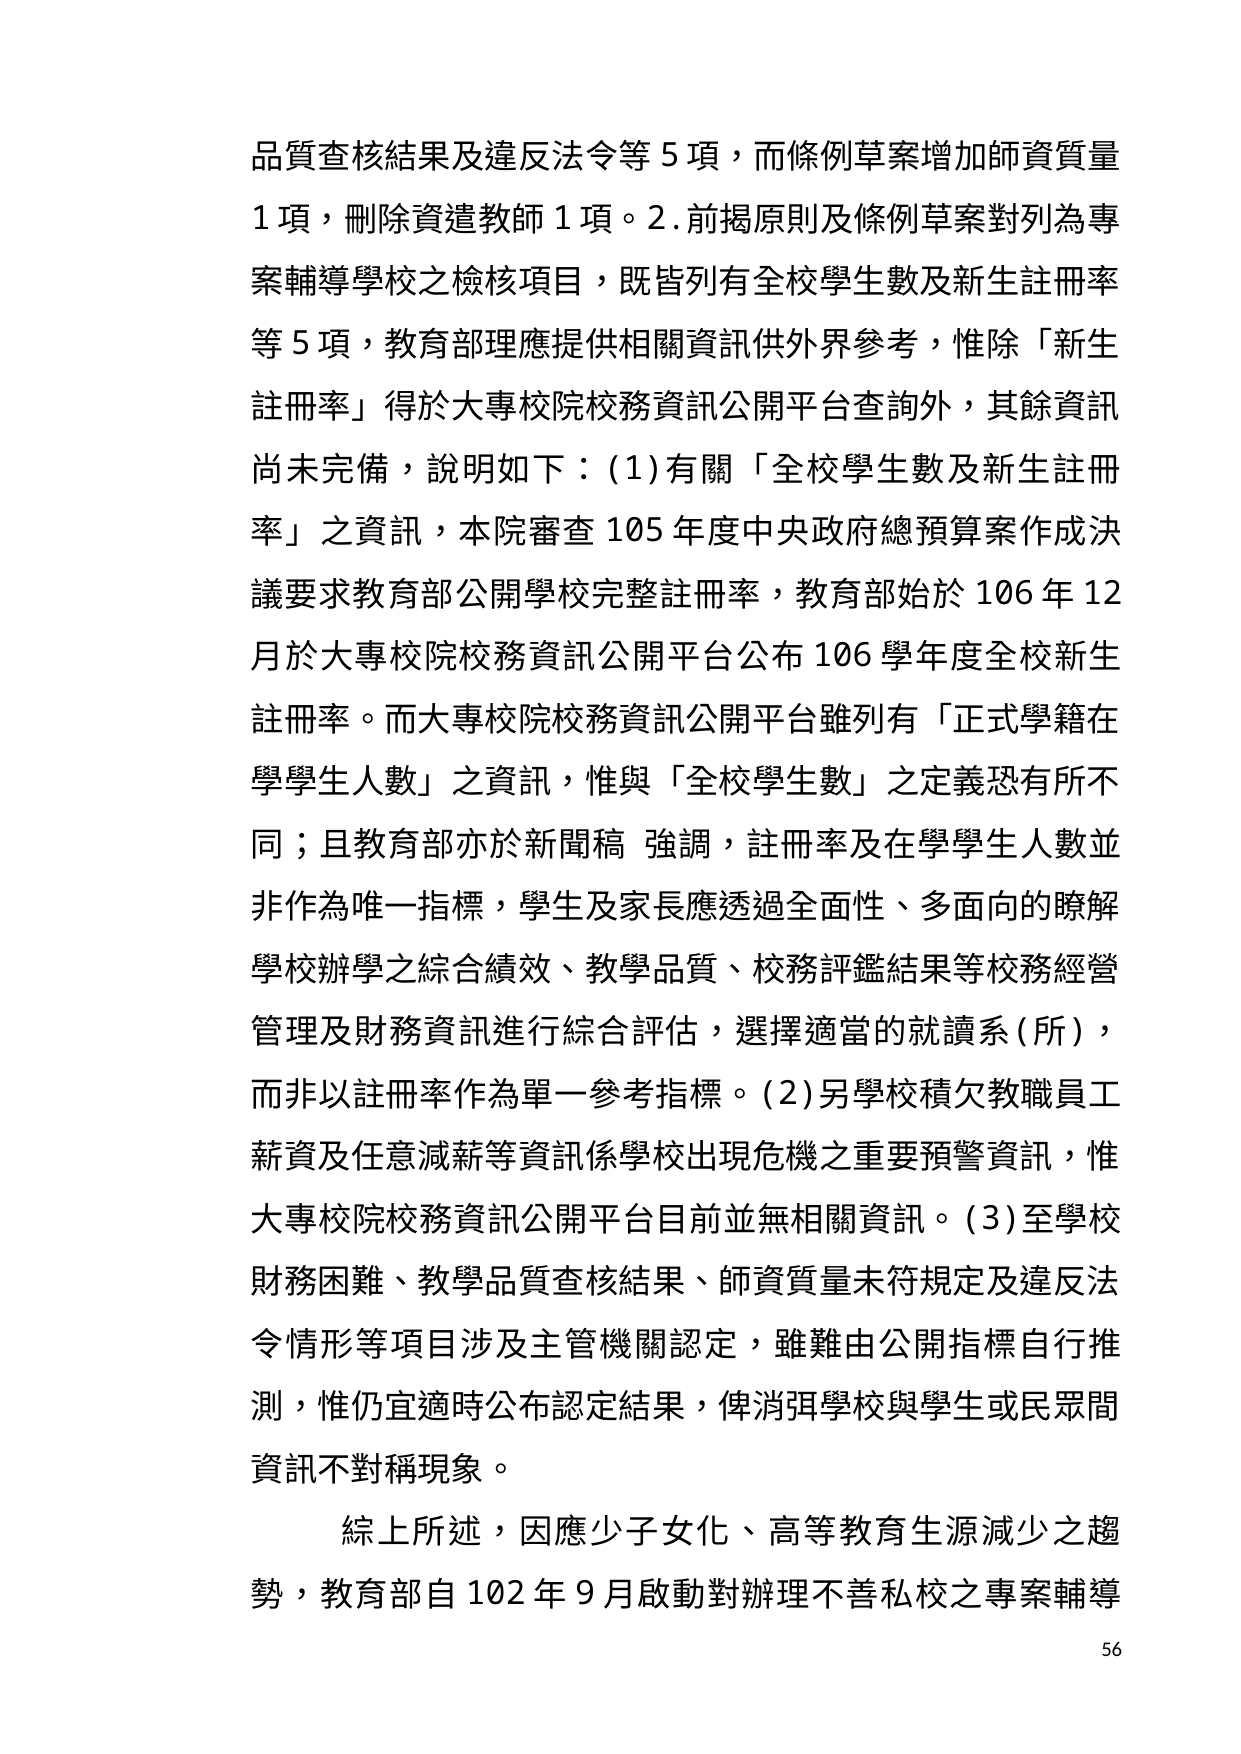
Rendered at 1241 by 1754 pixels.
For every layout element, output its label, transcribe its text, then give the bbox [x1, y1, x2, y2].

text 綜上所述，因應少子女化、高等教育生源減少之趨勢，教育部自102年9月啟動對辦理不善私校之專案輔導 [251, 1487, 1122, 1612]
text 品質查核結果及違反法令等5項，而條例草案增加師資質量1項，刪除資遣教師1項。2.前揭原則及條例草案對列為專案輔導學校之檢核項目，既皆列有全校學生數及新生註冊率等5項，教育部理應提供相關資訊供外界參考，惟除「新生註冊率」得於大專校院校務資訊公開平台查詢外，其餘資訊尚未完備，說明如下：(1)有關「全校學生數及新生註冊率」之資訊，本院審查105年度中央政府總預算案作成決議要求教育部公開學校完整註冊率，教育部始於106年12月於大專校院校務資訊公開平台公布106學年度全校新生註冊率。而大專校院校務資訊公開平台雖列有「正式學籍在學學生人數」之資訊，惟與「全校學生數」之定義恐有所不同；且教育部亦於新聞稿 強調，註冊率及在學學生人數並非作為唯一指標，學生及家長應透過全面性、多面向的瞭解學校辦學之綜合績效、教學品質、校務評鑑結果等校務經營管理及財務資訊進行綜合評估，選擇適當的就讀系(所)，而非以註冊率作為單一參考指標。(2)另學校積欠教職員工薪資及任意減薪等資訊係學校出現危機之重要預警資訊，惟大專校院校務資訊公開平台目前並無相關資訊。(3)至學校財務困難、教學品質查核結果、師資質量未符規定及違反法令情形等項目涉及主管機關認定，雖難由公開指標自行推測，惟仍宜適時公布認定結果，俾消弭學校與學生或民眾間資訊不對稱現象。 [251, 112, 1122, 1487]
